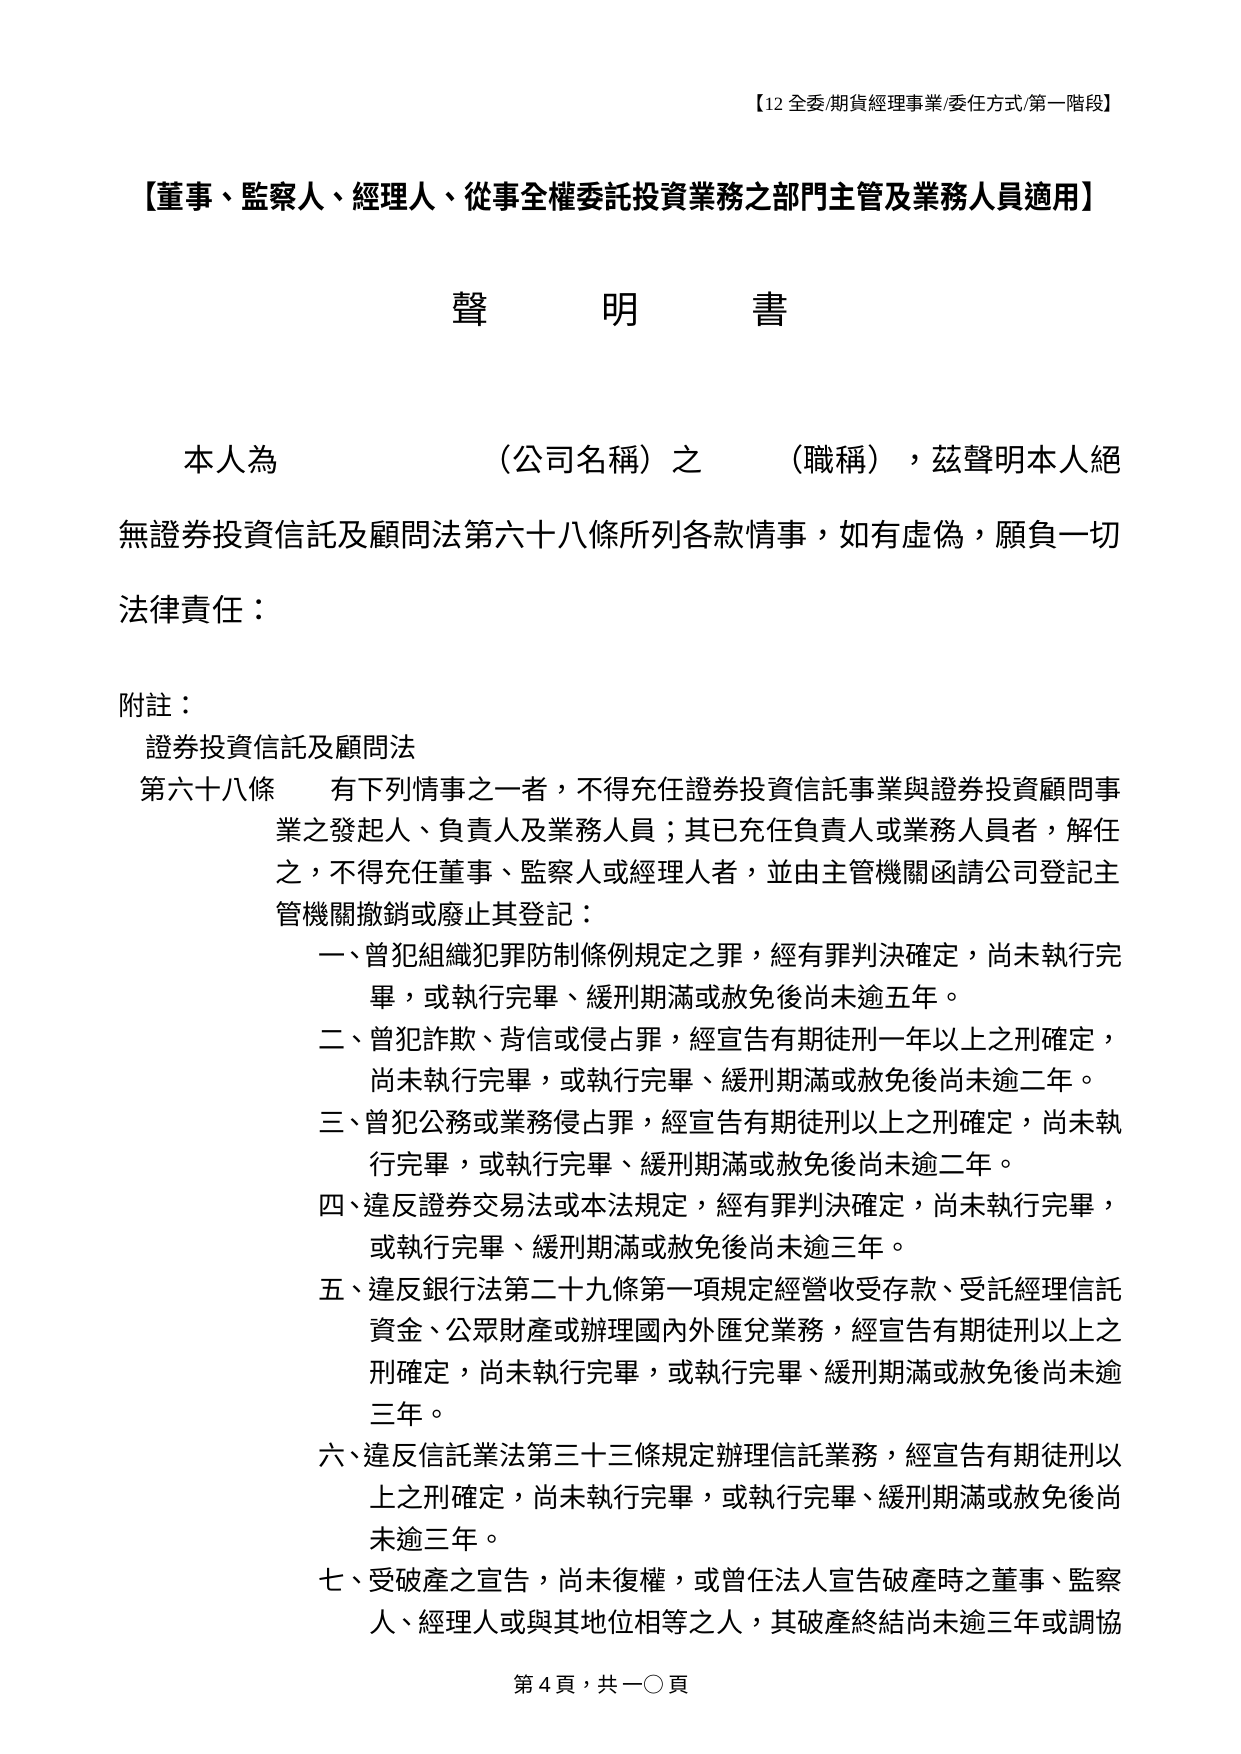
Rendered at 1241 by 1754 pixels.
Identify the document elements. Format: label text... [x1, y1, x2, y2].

text 證券投資信託及顧問法 [118, 724, 1122, 766]
text 聲 明 書 [118, 270, 1122, 345]
text 五、違反銀行法第二十九條第一項規定經營收受存款、受託經理信託資金、公眾財產或辦理國內外匯兌業務，經宣告有期徒刑以上之刑確定，尚未執行完畢，或執行完畢、緩刑期滿或赦免後尚未逾三年。 [318, 1266, 1122, 1432]
text 第六十八條 有下列情事之一者，不得充任證券投資信託事業與證券投資顧問事業之發起人、負責人及業務人員；其已充任負責人或業務人員者，解任之，不得充任董事、監察人或經理人者，並由主管機關函請公司登記主管機關撤銷或廢止其登記： [139, 766, 1122, 932]
text 六、違反信託業法第三十三條規定辦理信託業務，經宣告有期徒刑以上之刑確定，尚未執行完畢，或執行完畢、緩刑期滿或赦免後尚未逾三年。 [318, 1432, 1122, 1557]
text 四、違反證券交易法或本法規定，經有罪判決確定，尚未執行完畢，或執行完畢、緩刑期滿或赦免後尚未逾三年。 [318, 1182, 1122, 1266]
text 三、曾犯公務或業務侵占罪，經宣告有期徒刑以上之刑確定，尚未執行完畢，或執行完畢、緩刑期滿或赦免後尚未逾二年。 [318, 1099, 1122, 1182]
text 二、曾犯詐欺、背信或侵占罪，經宣告有期徒刑一年以上之刑確定，尚未執行完畢，或執行完畢、緩刑期滿或赦免後尚未逾二年。 [318, 1016, 1122, 1099]
text 一、曾犯組織犯罪防制條例規定之罪，經有罪判決確定，尚未執行完畢，或執行完畢、緩刑期滿或赦免後尚未逾五年。 [318, 932, 1122, 1016]
text 附註： [118, 682, 1122, 724]
text 【董事、監察人、經理人、從事全權委託投資業務之部門主管及業務人員適用】 [118, 157, 1122, 232]
text 七、受破產之宣告，尚未復權，或曾任法人宣告破產時之董事、監察人、經理人或與其地位相等之人，其破產終結尚未逾三年或調協 [318, 1557, 1122, 1641]
text 本人為 （公司名稱）之 （職稱），茲聲明本人絕無證券投資信託及顧問法第六十八條所列各款情事，如有虛偽，願負一切法律責任： [118, 420, 1122, 645]
